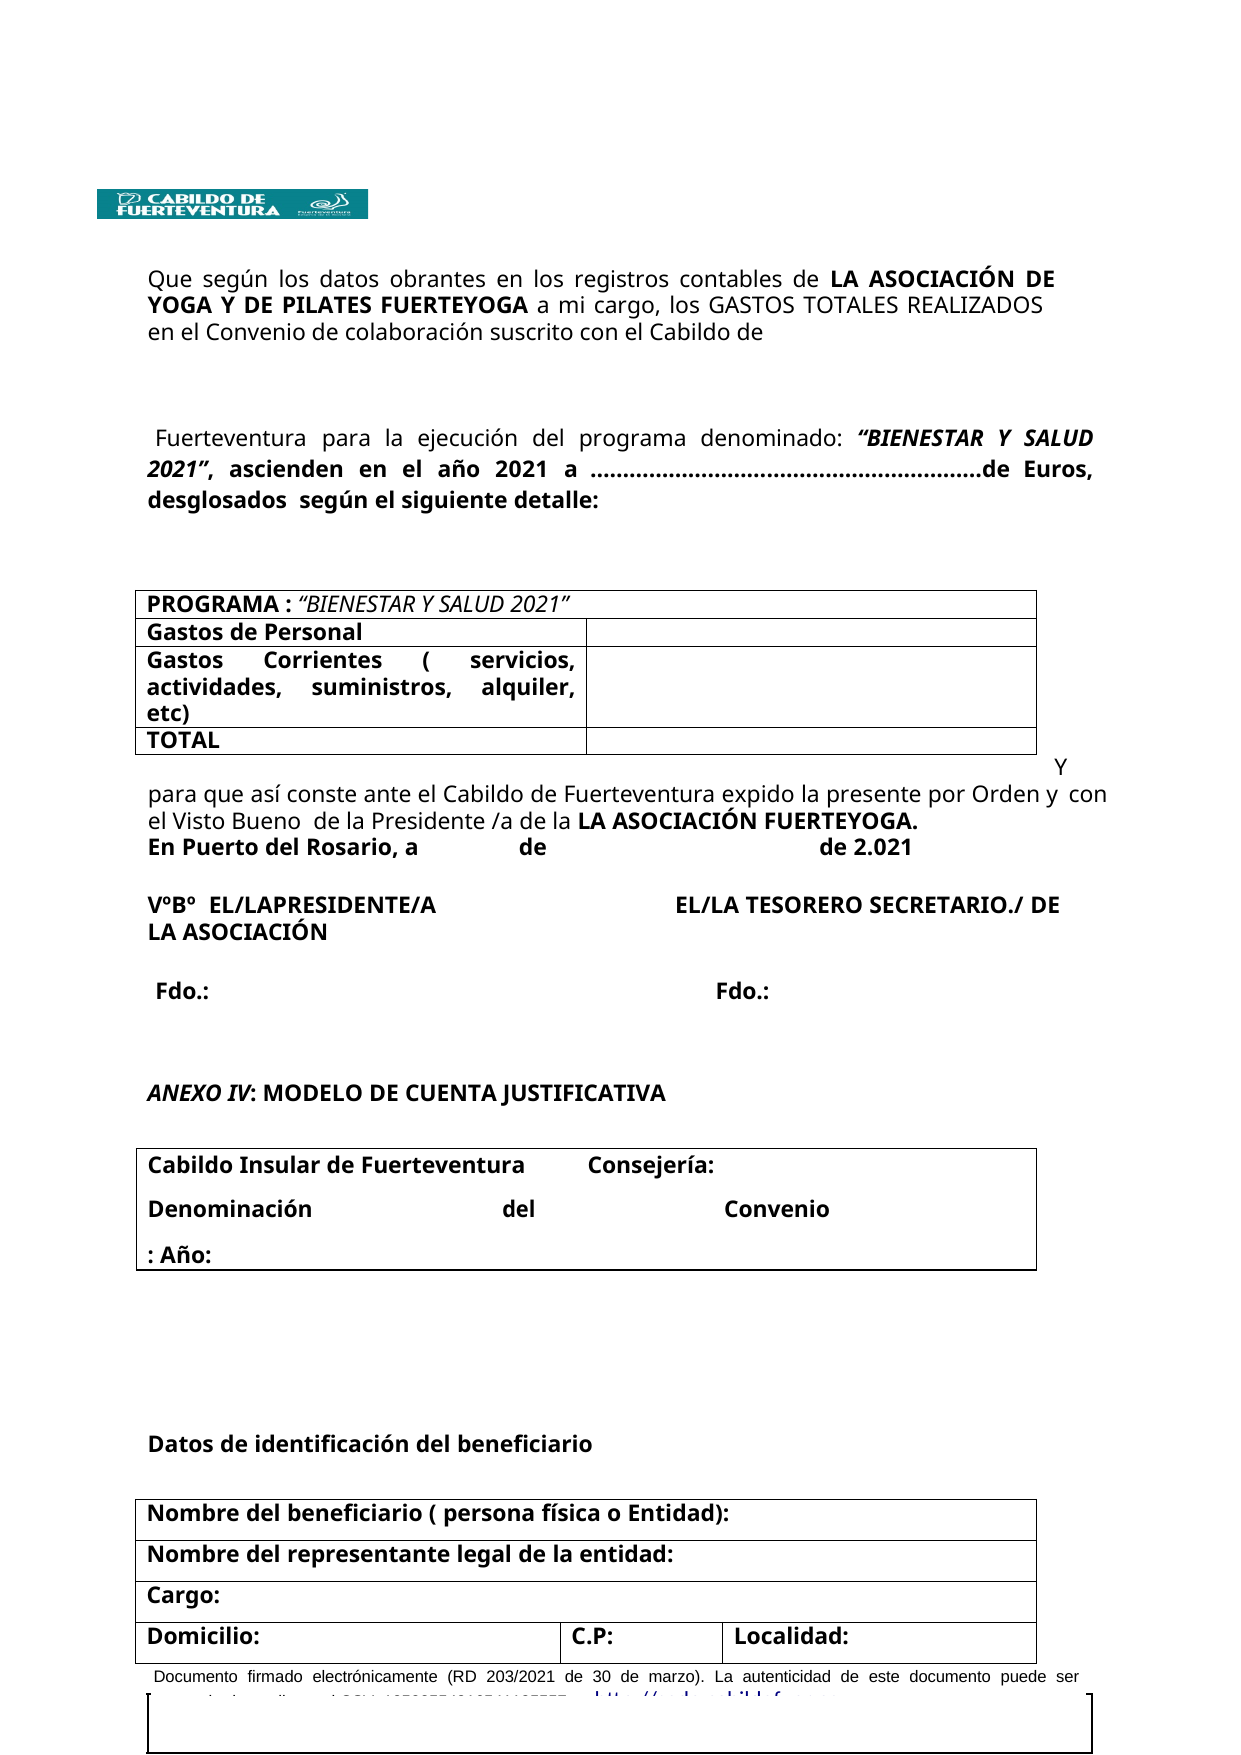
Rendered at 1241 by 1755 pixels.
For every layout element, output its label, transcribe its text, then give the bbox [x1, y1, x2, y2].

table_header PROGRAMA : “BIENESTAR Y SALUD 2021” [136, 591, 1036, 618]
text Fdo.: Fdo.: [155, 975, 1107, 1006]
table_cell Localidad: [723, 1623, 1036, 1663]
table_cell Cargo: [136, 1582, 1036, 1622]
table_cell Domicilio: [136, 1623, 560, 1663]
table_cell TOTAL [136, 728, 586, 754]
table_cell [587, 728, 1036, 754]
text Que según los datos obrantes en los registros contables de LA ASOCIACIÓN DE YOGA Y DE PILATES FUERTEYOGA a mi cargo, los GASTOS TOTALES REALIZADOS [147, 266, 1093, 319]
table_cell Nombre del representante legal de la entidad: [136, 1541, 1036, 1581]
text Fuerteventura para la ejecución del programa denominado: “BIENESTAR Y SALUD 2021”, ascienden en el año 2021 a ……………………………………………………de Euros, desglosados según el siguiente detalle: [147, 422, 1093, 516]
text en el Convenio de colaboración suscrito con el Cabildo de [147, 319, 1107, 345]
text Y [85, 755, 1067, 781]
table_cell Gastos Corrientes ( servicios, actividades, suministros, alquiler, etc) [136, 647, 586, 727]
text Denominación del Convenio : Año: [147, 1193, 1026, 1269]
picture [97, 189, 369, 219]
table_cell C.P: [561, 1623, 722, 1663]
text ANEXO IV: MODELO DE CUENTA JUSTIFICATIVA [147, 1077, 1107, 1109]
table_cell [587, 647, 1036, 727]
text VºBº EL/LAPRESIDENTE/A EL/LA TESORERO SECRETARIO./ DE LA ASOCIACIÓN [147, 892, 1093, 946]
table_cell [587, 619, 1036, 646]
table_cell Gastos de Personal [136, 619, 586, 646]
table_header Nombre del beneficiario ( persona física o Entidad): [136, 1500, 1036, 1540]
text Datos de identificación del beneficiario [147, 1428, 1107, 1459]
text En Puerto del Rosario, a de de 2.021 [147, 834, 1107, 861]
text [1037, 1149, 1107, 1180]
text para que así conste ante el Cabildo de Fuerteventura expido la presente por Orden y con el Visto Bueno de la Presidente /a de la LA ASOCIACIÓN FUERTEYOGA. [148, 781, 1107, 834]
text Cabildo Insular de Fuerteventura Consejería: [147, 1149, 1036, 1180]
